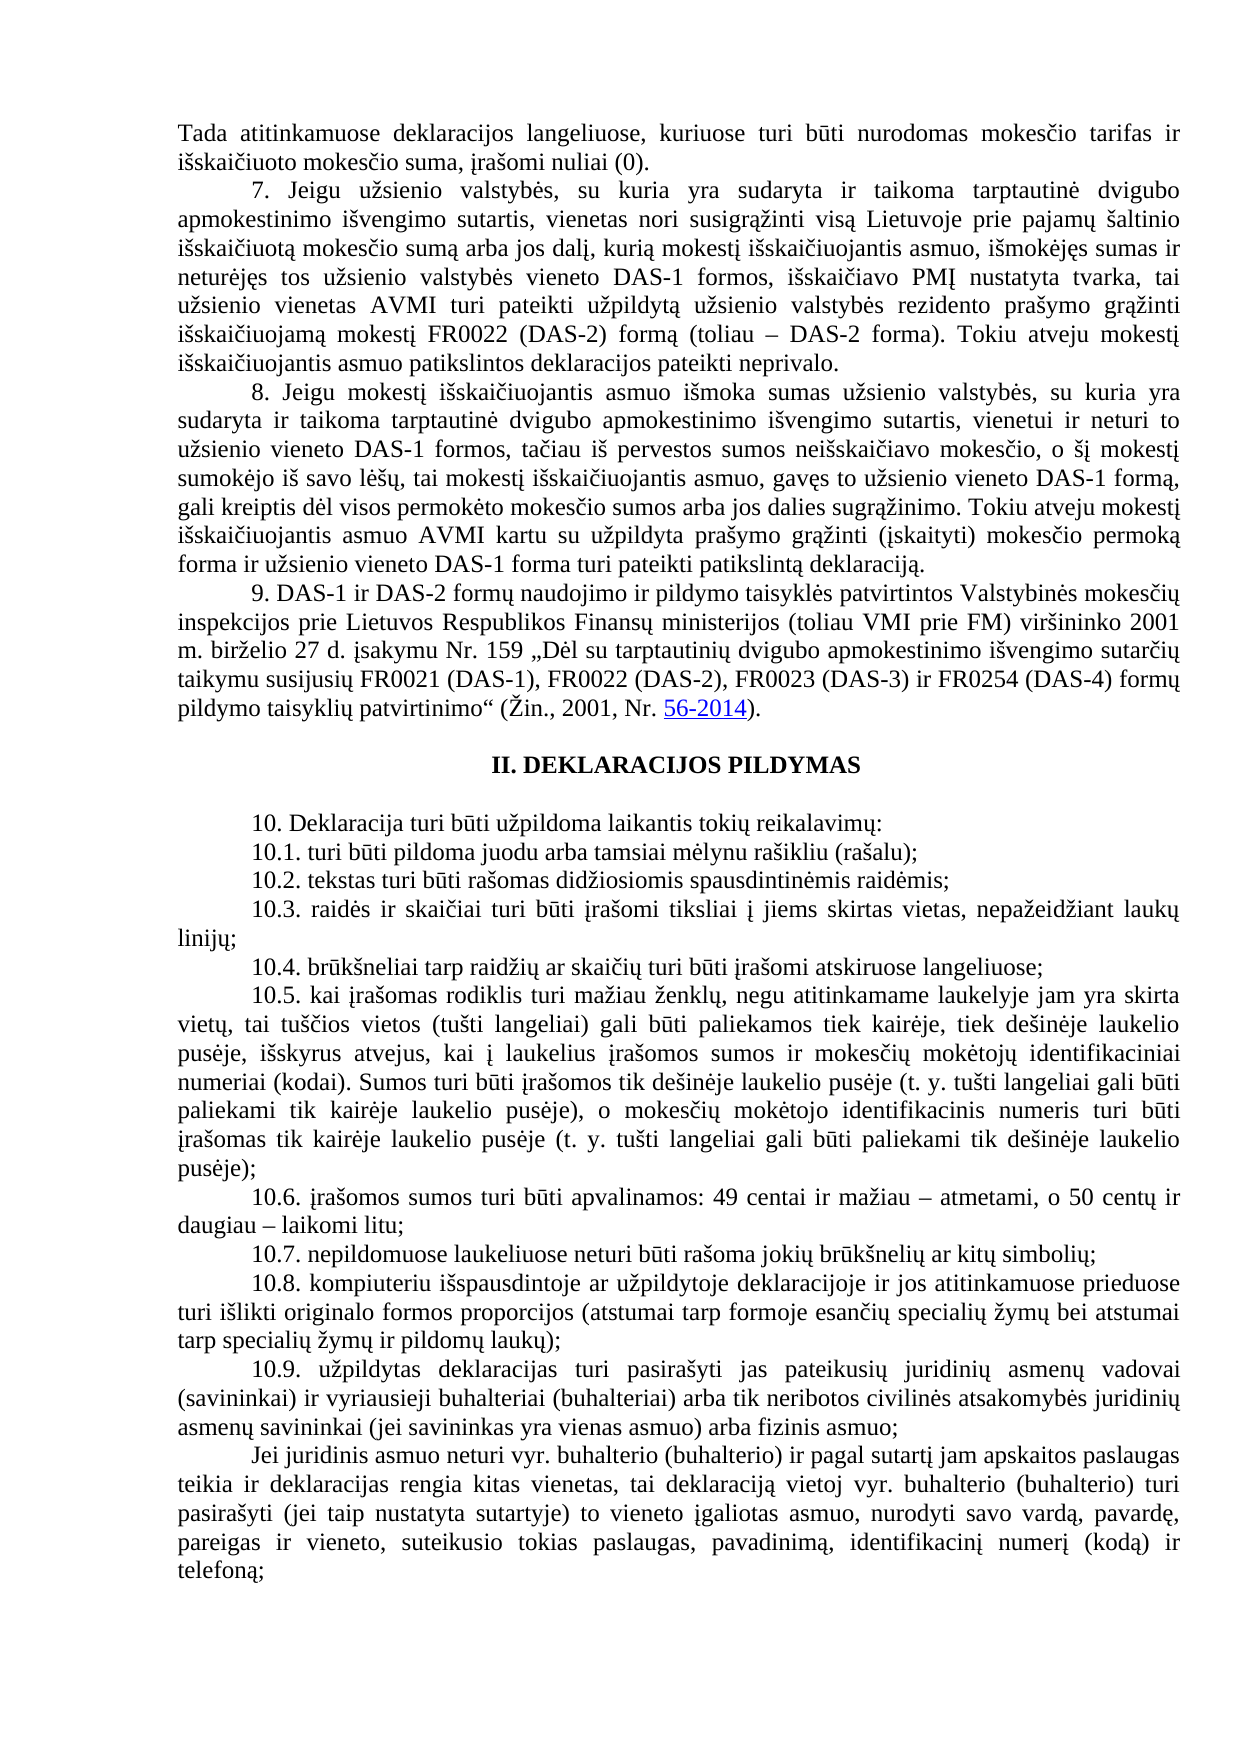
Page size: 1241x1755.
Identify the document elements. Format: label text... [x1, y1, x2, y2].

text 8. Jeigu mokestį išskaičiuojantis asmuo išmoka sumas užsienio valstybės, su kuria yra sudaryta ir taikoma tarptautinė dvigubo apmokestinimo išvengimo sutartis, vienetui ir neturi to užsienio vieneto DAS-1 formos, tačiau iš pervestos sumos neišskaičiavo mokesčio, o šį mokestį sumokėjo iš savo lėšų, tai mokestį išskaičiuojantis asmuo, gavęs to užsienio vieneto DAS-1 formą, gali kreiptis dėl visos permokėto mokesčio sumos arba jos dalies sugrąžinimo. Tokiu atveju mokestį išskaičiuojantis asmuo AVMI kartu su užpildyta prašymo grąžinti (įskaityti) mokesčio permoką forma ir užsienio vieneto DAS-1 forma turi pateikti patikslintą deklaraciją. [177, 377, 1181, 578]
text 10.9. užpildytas deklaracijas turi pasirašyti jas pateikusių juridinių asmenų vadovai (savininkai) ir vyriausieji buhalteriai (buhalteriai) arba tik neribotos civilinės atsakomybės juridinių asmenų savininkai (jei savininkas yra vienas asmuo) arba fizinis asmuo; [177, 1354, 1181, 1441]
text Tada atitinkamuose deklaracijos langeliuose, kuriuose turi būti nurodomas mokesčio tarifas ir išskaičiuoto mokesčio suma, įrašomi nuliai (0). [177, 118, 1181, 176]
text 10.1. turi būti pildoma juodu arba tamsiai mėlynu rašikliu (rašalu); [177, 837, 1181, 866]
text 10.2. tekstas turi būti rašomas didžiosiomis spausdintinėmis raidėmis; [177, 866, 1181, 894]
text 10. Deklaracija turi būti užpildoma laikantis tokių reikalavimų: [177, 808, 1181, 837]
text 10.3. raidės ir skaičiai turi būti įrašomi tiksliai į jiems skirtas vietas, nepažeidžiant laukų linijų; [177, 894, 1181, 952]
text 10.4. brūkšneliai tarp raidžių ar skaičių turi būti įrašomi atskiruose langeliuose; [177, 952, 1181, 981]
text 7. Jeigu užsienio valstybės, su kuria yra sudaryta ir taikoma tarptautinė dvigubo apmokestinimo išvengimo sutartis, vienetas nori susigrąžinti visą Lietuvoje prie pajamų šaltinio išskaičiuotą mokesčio sumą arba jos dalį, kurią mokestį išskaičiuojantis asmuo, išmokėjęs sumas ir neturėjęs tos užsienio valstybės vieneto DAS-1 formos, išskaičiavo PMĮ nustatyta tvarka, tai užsienio vienetas AVMI turi pateikti užpildytą užsienio valstybės rezidento prašymo grąžinti išskaičiuojamą mokestį FR0022 (DAS-2) formą (toliau – DAS-2 forma). Tokiu atveju mokestį išskaičiuojantis asmuo patikslintos deklaracijos pateikti neprivalo. [177, 176, 1181, 377]
text II. DEKLARACIJOS PILDYMAS [177, 751, 1181, 779]
text Jei juridinis asmuo neturi vyr. buhalterio (buhalterio) ir pagal sutartį jam apskaitos paslaugas teikia ir deklaracijas rengia kitas vienetas, tai deklaraciją vietoj vyr. buhalterio (buhalterio) turi pasirašyti (jei taip nustatyta sutartyje) to vieneto įgaliotas asmuo, nurodyti savo vardą, pavardę, pareigas ir vieneto, suteikusio tokias paslaugas, pavadinimą, identifikacinį numerį (kodą) ir telefoną; [177, 1441, 1181, 1584]
text 10.8. kompiuteriu išspausdintoje ar užpildytoje deklaracijoje ir jos atitinkamuose prieduose turi išlikti originalo formos proporcijos (atstumai tarp formoje esančių specialių žymų bei atstumai tarp specialių žymų ir pildomų laukų); [177, 1268, 1181, 1354]
text 9. DAS-1 ir DAS-2 formų naudojimo ir pildymo taisyklės patvirtintos Valstybinės mokesčių inspekcijos prie Lietuvos Respublikos Finansų ministerijos (toliau VMI prie FM) viršininko 2001 m. birželio 27 d. įsakymu Nr. 159 „Dėl su tarptautinių dvigubo apmokestinimo išvengimo sutarčių taikymu susijusių FR0021 (DAS-1), FR0022 (DAS-2), FR0023 (DAS-3) ir FR0254 (DAS-4) formų pildymo taisyklių patvirtinimo“ (Žin., 2001, Nr. 56-2014). [177, 578, 1181, 722]
text 10.5. kai įrašomas rodiklis turi mažiau ženklų, negu atitinkamame laukelyje jam yra skirta vietų, tai tuščios vietos (tušti langeliai) gali būti paliekamos tiek kairėje, tiek dešinėje laukelio pusėje, išskyrus atvejus, kai į laukelius įrašomos sumos ir mokesčių mokėtojų identifikaciniai numeriai (kodai). Sumos turi būti įrašomos tik dešinėje laukelio pusėje (t. y. tušti langeliai gali būti paliekami tik kairėje laukelio pusėje), o mokesčių mokėtojo identifikacinis numeris turi būti įrašomas tik kairėje laukelio pusėje (t. y. tušti langeliai gali būti paliekami tik dešinėje laukelio pusėje); [177, 981, 1181, 1182]
text 10.7. nepildomuose laukeliuose neturi būti rašoma jokių brūkšnelių ar kitų simbolių; [177, 1239, 1181, 1268]
text 10.6. įrašomos sumos turi būti apvalinamos: 49 centai ir mažiau – atmetami, o 50 centų ir daugiau – laikomi litu; [177, 1182, 1181, 1239]
